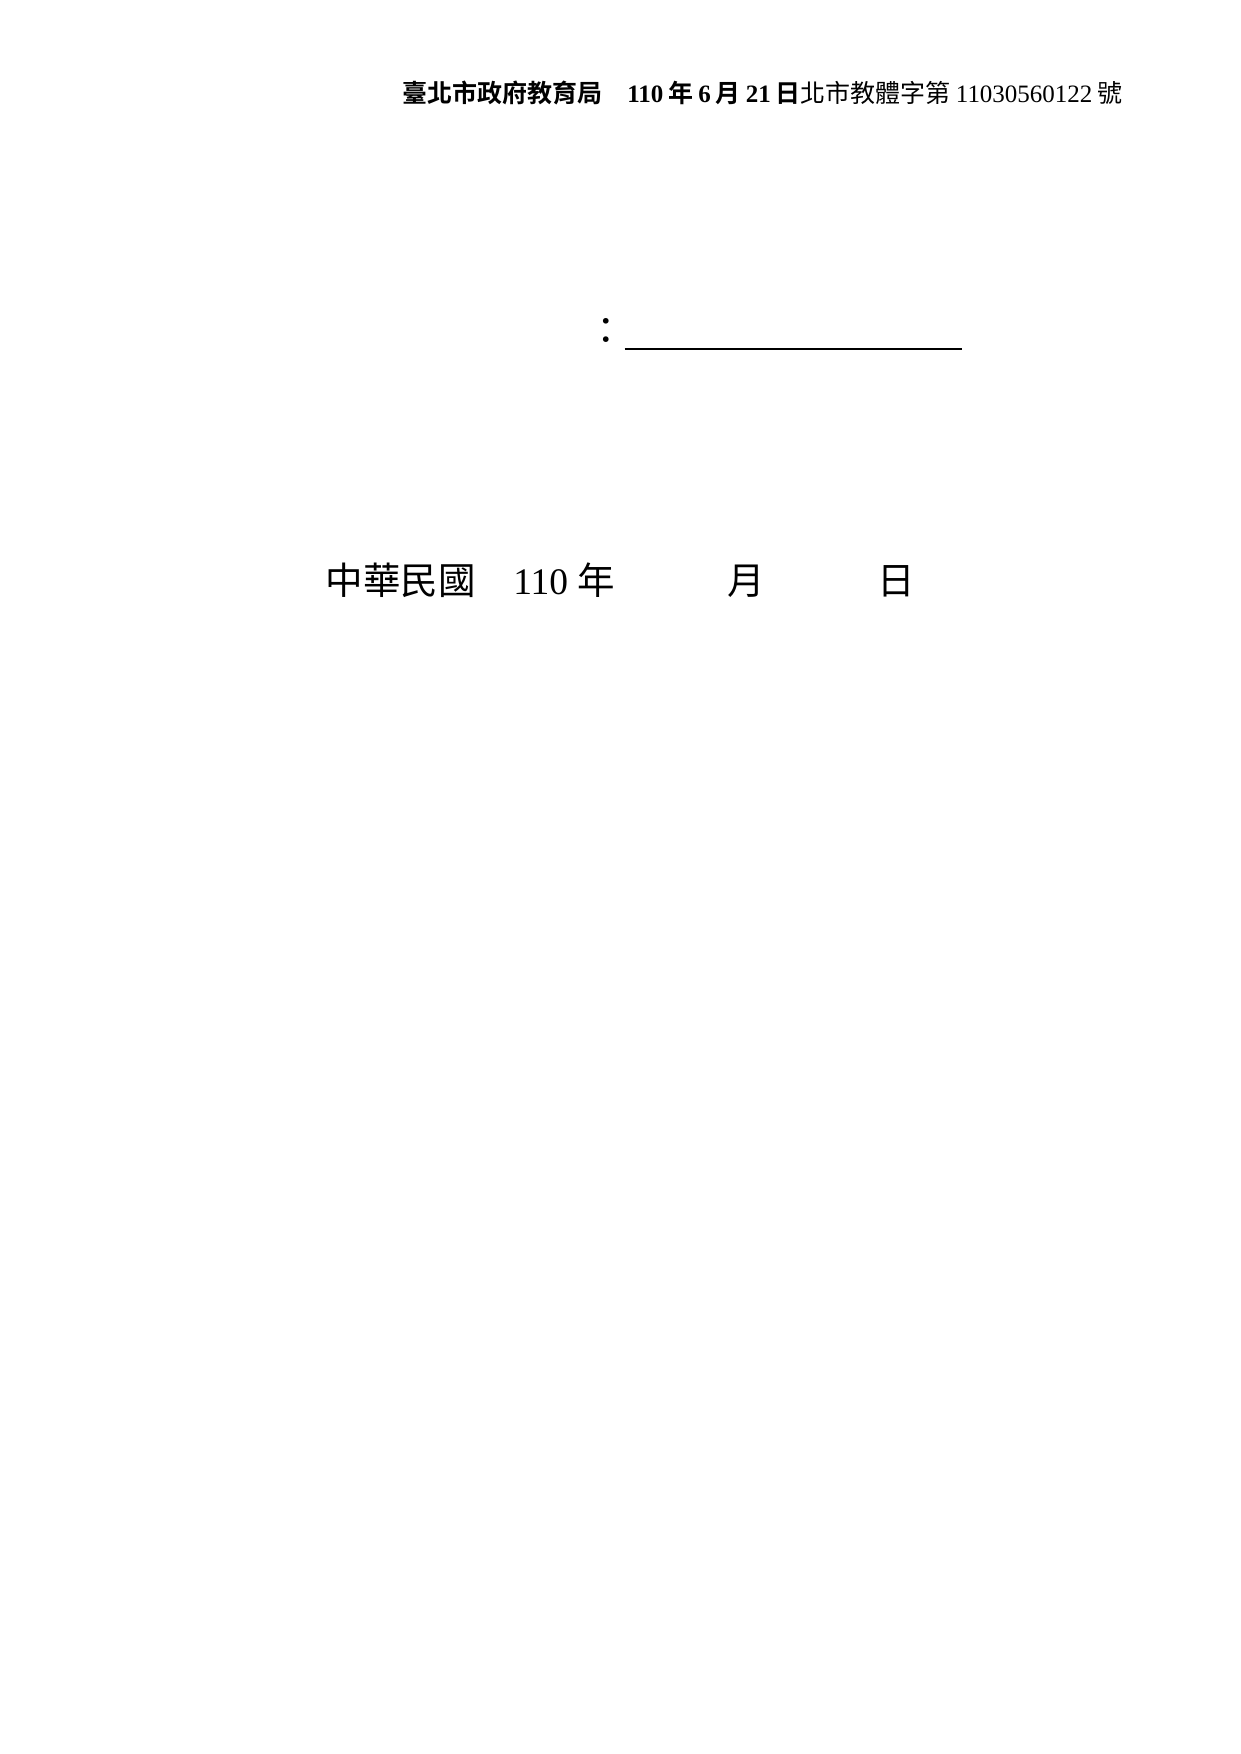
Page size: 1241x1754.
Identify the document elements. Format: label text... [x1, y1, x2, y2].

text ： [118, 287, 1122, 349]
text 中華民國 110 年 月 日 [118, 537, 1122, 599]
